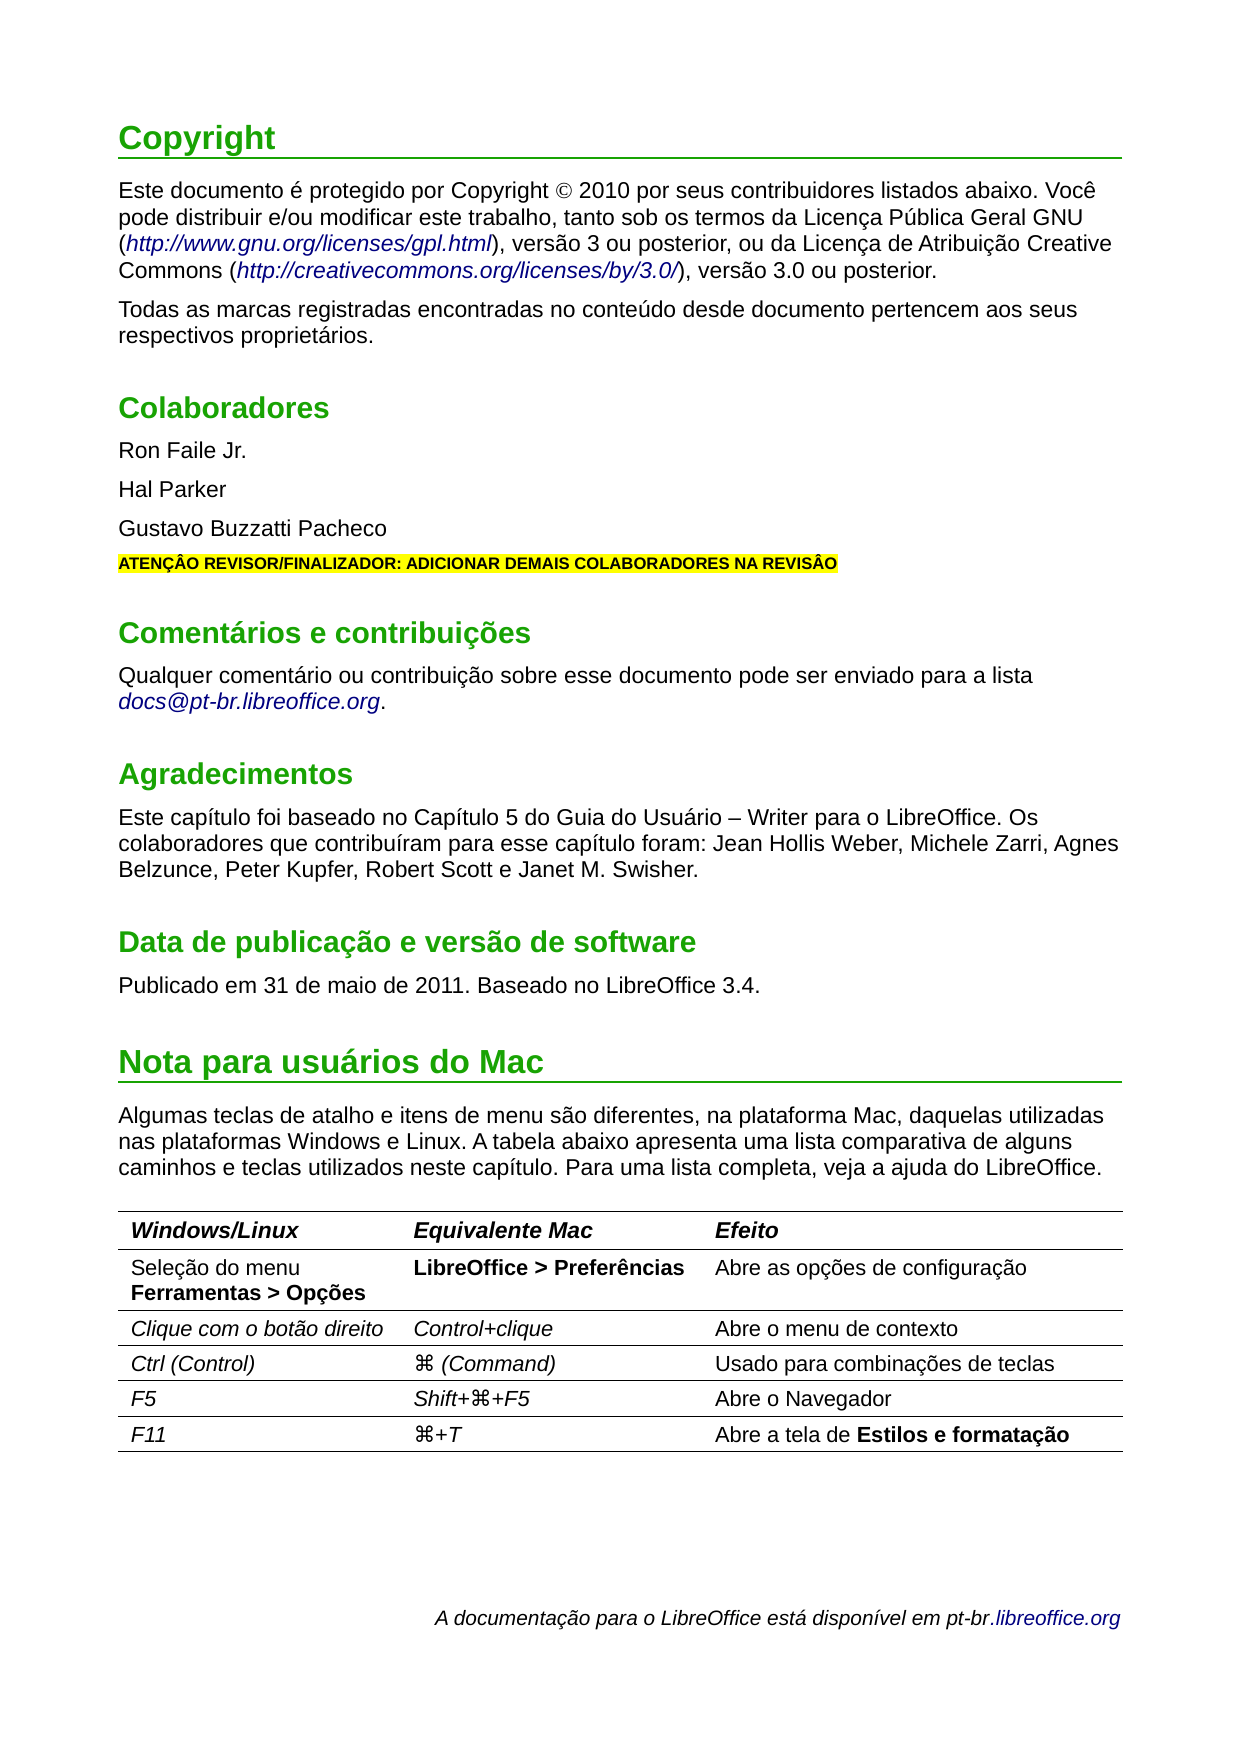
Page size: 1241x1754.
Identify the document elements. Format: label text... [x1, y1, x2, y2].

text Hal Parker [118, 476, 1122, 502]
table_header Efeito [703, 1212, 1122, 1249]
text Colaboradores [118, 390, 1122, 425]
table_cell F5 [118, 1381, 401, 1416]
text Este capítulo foi baseado no Capítulo 5 do Guia do Usuário – Writer para o LibreOffice. Os colaboradores que contribuíram para esse capítulo foram: Jean Hollis Weber, Michele Zarri, Agnes Belzunce, Peter Kupfer, Robert Scott e Janet M. Swisher. [118, 803, 1122, 883]
text Qualquer comentário ou contribuição sobre esse documento pode ser enviado para a lista docs@pt-br.libreoffice.org. [118, 662, 1122, 714]
table_header Equivalente Mac [401, 1212, 702, 1249]
text ATENÇÂO REVISOR/FINALIZADOR: ADICIONAR DEMAIS COLABORADORES NA REVISÂO [118, 554, 1122, 573]
table_cell Abre a tela de Estilos e formatação [703, 1417, 1122, 1451]
table_cell LibreOffice > Preferências [401, 1250, 702, 1310]
table_cell Ctrl (Control) [118, 1346, 401, 1380]
text Data de publicação e versão de software [118, 924, 1122, 959]
text Todas as marcas registradas encontradas no conteúdo desde documento pertencem aos seus respectivos proprietários. [118, 296, 1122, 348]
text Gustavo Buzzatti Pacheco [118, 515, 1122, 541]
table_cell z+T [401, 1417, 702, 1451]
table_cell Abre as opções de configuração [703, 1250, 1122, 1310]
text Este documento é protegido por Copyright © 2010 por seus contribuidores listados abaixo. Você pode distribuir e/ou modificar este trabalho, tanto sob os termos da Licença Pública Geral GNU (http://www.gnu.org/licenses/gpl.html), versão 3 ou posterior, ou da Licença de Atribuição Creative Commons (http://creativecommons.org/licenses/by/3.0/), versão 3.0 ou posterior. [118, 177, 1122, 283]
subtitle Copyright [118, 118, 1122, 157]
table_cell Abre o menu de contexto [703, 1311, 1122, 1345]
text Comentários e contribuições [118, 615, 1122, 649]
table_cell F11 [118, 1417, 401, 1451]
table_cell z (Command) [401, 1346, 702, 1380]
table_cell Control+clique [401, 1311, 702, 1345]
table_cell Clique com o botão direito [118, 1311, 401, 1345]
table_cell Seleção do menu Ferramentas > Opções [118, 1250, 401, 1310]
table_header Windows/Linux [118, 1212, 401, 1249]
table_cell Usado para combinações de teclas [703, 1346, 1122, 1380]
text Agradecimentos [118, 757, 1122, 791]
text Algumas teclas de atalho e itens de menu são diferentes, na plataforma Mac, daquelas utilizadas nas plataformas Windows e Linux. A tabela abaixo apresenta uma lista comparativa de alguns caminhos e teclas utilizados neste capítulo. Para uma lista completa, veja a ajuda do LibreOffice. [118, 1102, 1122, 1181]
table_cell Abre o Navegador [703, 1381, 1122, 1416]
table_cell Shift+z+F5 [401, 1381, 702, 1416]
text Ron Faile Jr. [118, 437, 1122, 463]
text Publicado em 31 de maio de 2011. Baseado no LibreOffice 3.4. [118, 972, 1122, 998]
subtitle Nota para usuários do Mac [118, 1042, 1122, 1081]
